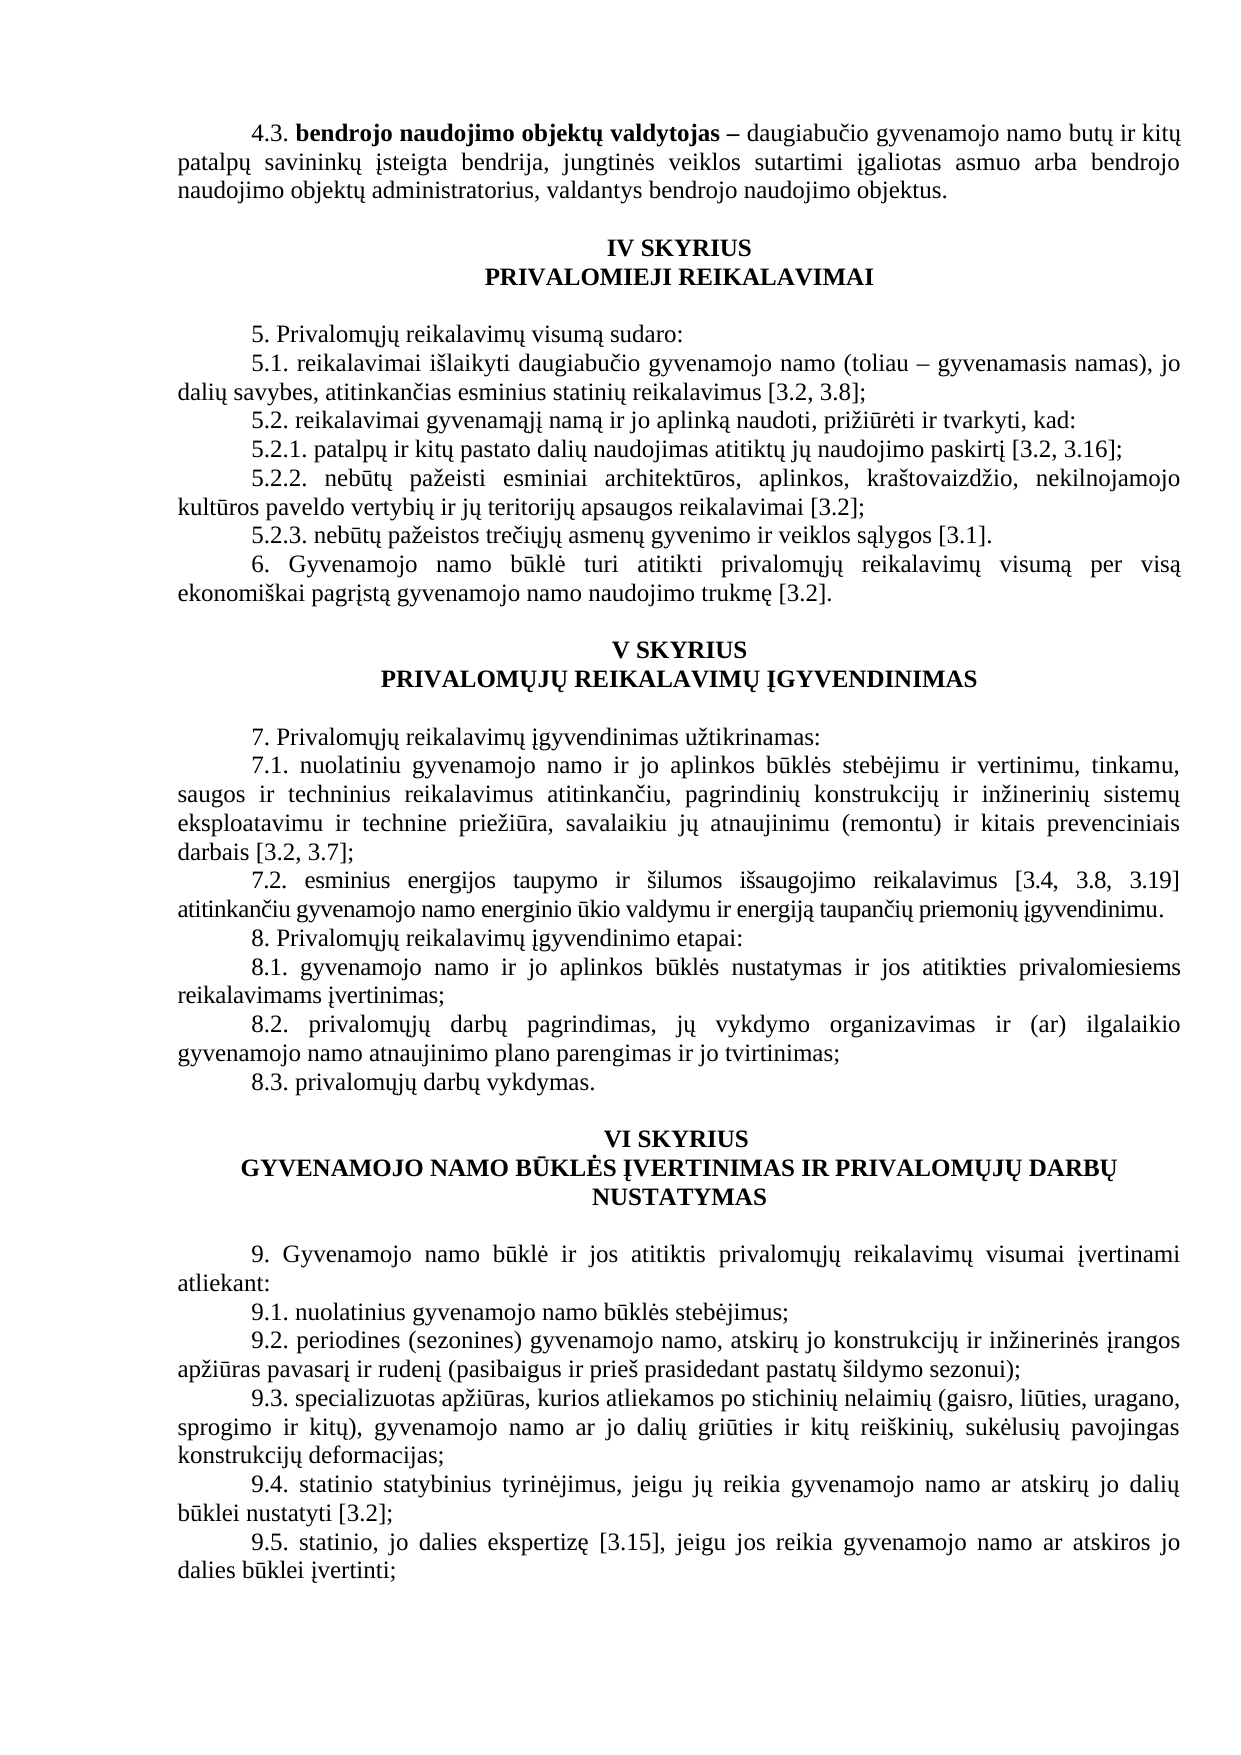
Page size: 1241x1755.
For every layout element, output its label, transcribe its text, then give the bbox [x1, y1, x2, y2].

text 9.1. nuolatinius gyvenamojo namo būklės stebėjimus; [177, 1297, 1181, 1326]
text 9.3. specializuotas apžiūras, kurios atliekamos po stichinių nelaimių (gaisro, liūties, uragano, sprogimo ir kitų), gyvenamojo namo ar jo dalių griūties ir kitų reiškinių, sukėlusių pavojingas konstrukcijų deformacijas; [177, 1383, 1181, 1469]
text IV SKYRIUS [177, 233, 1181, 262]
text VI SKYRIUS [177, 1124, 1181, 1153]
text 8.2. privalomųjų darbų pagrindimas, jų vykdymo organizavimas ir (ar) ilgalaikio gyvenamojo namo atnaujinimo plano parengimas ir jo tvirtinimas; [177, 1009, 1181, 1067]
text 5.2.2. nebūtų pažeisti esminiai architektūros, aplinkos, kraštovaizdžio, nekilnojamojo kultūros paveldo vertybių ir jų teritorijų apsaugos reikalavimai [3.2]; [177, 463, 1181, 521]
text PRIVALOMIEJI REIKALAVIMAI [177, 262, 1181, 291]
text V SKYRIUS [177, 636, 1181, 664]
text 6. gyvenamojo namo būklė turi atitikti privalomųjų reikalavimų visumą per visą ekonomiškai pagrįstą gyvenamojo namo naudojimo trukmę [3.2]. [177, 549, 1181, 607]
text GYVENAMOJO NAMO BŪKLĖS ĮVERTINIMAS IR PRIVALOMŲJŲ DARBŲ NUSTATYMAS [177, 1153, 1181, 1211]
text 4.3. bendrojo naudojimo objektų valdytojas – daugiabučio gyvenamojo namo butų ir kitų patalpų savininkų įsteigta bendrija, jungtinės veiklos sutartimi įgaliotas asmuo arba bendrojo naudojimo objektų administratorius, valdantys bendrojo naudojimo objektus. [177, 118, 1181, 204]
text PRIVALOMŲJŲ REIKALAVIMŲ ĮGYVENDINIMAS [177, 664, 1181, 693]
text 5.2. reikalavimai gyvenamąjį namą ir jo aplinką naudoti, prižiūrėti ir tvarkyti, kad: [177, 406, 1181, 434]
text 9. Gyvenamojo namo būklė ir jos atitiktis privalomųjų reikalavimų visumai įvertinami atliekant: [177, 1239, 1181, 1297]
text 9.4. statinio statybinius tyrinėjimus, jeigu jų reikia gyvenamojo namo ar atskirų jo dalių būklei nustatyti [3.2]; [177, 1469, 1181, 1527]
text 9.5. statinio, jo dalies ekspertizę [3.15], jeigu jos reikia gyvenamojo namo ar atskiros jo dalies būklei įvertinti; [177, 1527, 1181, 1584]
text 5. Privalomųjų reikalavimų visumą sudaro: [177, 319, 1181, 348]
text 7.1. nuolatiniu gyvenamojo namo ir jo aplinkos būklės stebėjimu ir vertinimu, tinkamu, saugos ir techninius reikalavimus atitinkančiu, pagrindinių konstrukcijų ir inžinerinių sistemų eksploatavimu ir technine priežiūra, savalaikiu jų atnaujinimu (remontu) ir kitais prevenciniais darbais [3.2, 3.7]; [177, 751, 1181, 866]
text 5.1. reikalavimai išlaikyti daugiabučio gyvenamojo namo (toliau – gyvenamasis namas), jo dalių savybes, atitinkančias esminius statinių reikalavimus [3.2, 3.8]; [177, 348, 1181, 406]
text 8.1. gyvenamojo namo ir jo aplinkos būklės nustatymas ir jos atitikties privalomiesiems reikalavimams įvertinimas; [177, 952, 1181, 1009]
text 5.2.1. patalpų ir kitų pastato dalių naudojimas atitiktų jų naudojimo paskirtį [3.2, 3.16]; [177, 434, 1181, 463]
text 7.2. esminius energijos taupymo ir šilumos išsaugojimo reikalavimus [3.4, 3.8, 3.19] atitinkančiu gyvenamojo namo energinio ūkio valdymu ir energiją taupančių priemonių įgyvendinimu. [177, 866, 1181, 923]
text 5.2.3. nebūtų pažeistos trečiųjų asmenų gyvenimo ir veiklos sąlygos [3.1]. [177, 521, 1181, 549]
text 8. Privalomųjų reikalavimų įgyvendinimo etapai: [177, 923, 1181, 952]
text 8.3. privalomųjų darbų vykdymas. [177, 1067, 1181, 1096]
text 9.2. periodines (sezonines) gyvenamojo namo, atskirų jo konstrukcijų ir inžinerinės įrangos apžiūras pavasarį ir rudenį (pasibaigus ir prieš prasidedant pastatų šildymo sezonui); [177, 1326, 1181, 1383]
text 7. Privalomųjų reikalavimų įgyvendinimas užtikrinamas: [177, 722, 1181, 751]
